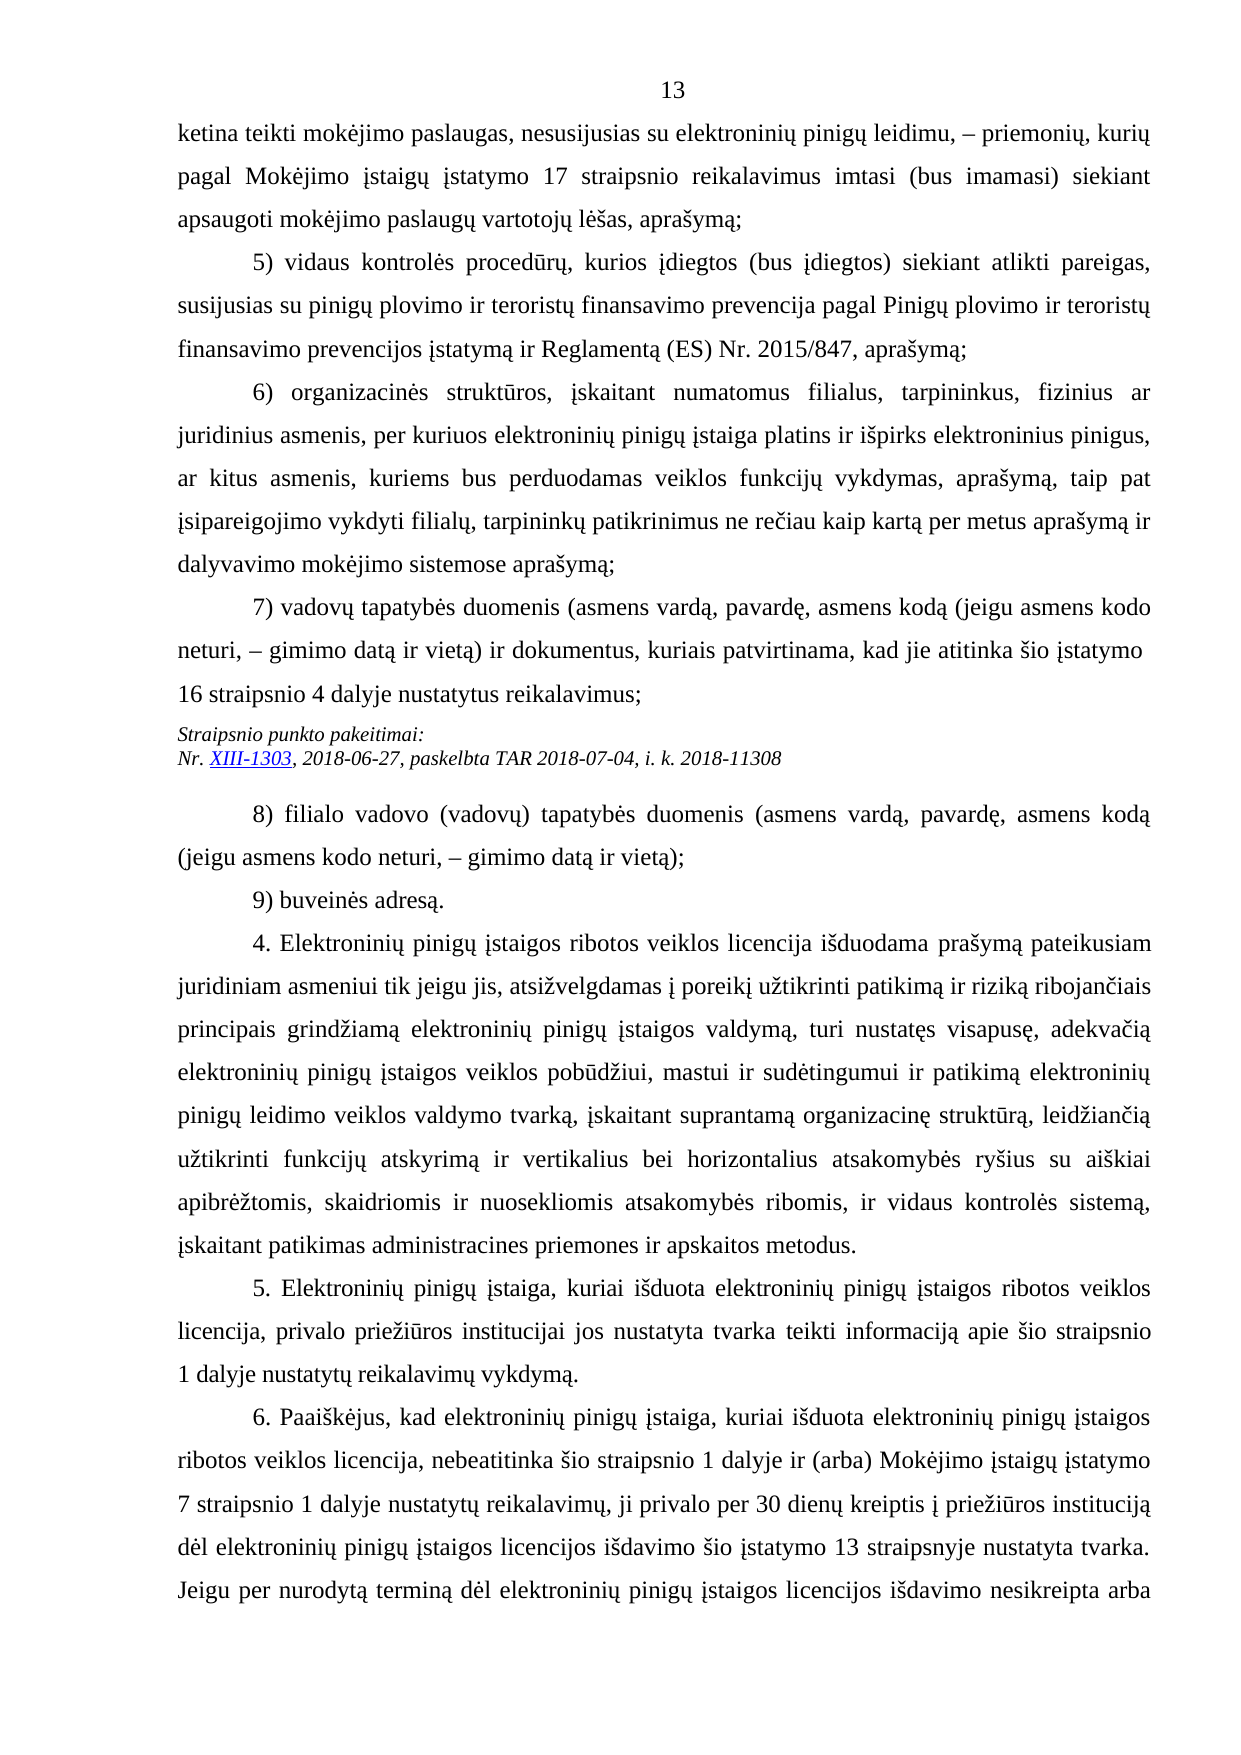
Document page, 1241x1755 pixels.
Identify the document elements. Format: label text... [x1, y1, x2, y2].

text 4. Elektroninių pinigų įstaigos ribotos veiklos licencija išduodama prašymą pateikusiam juridiniam asmeniui tik jeigu jis, atsižvelgdamas į poreikį užtikrinti patikimą ir riziką ribojančiais principais grindžiamą elektroninių pinigų įstaigos valdymą, turi nustatęs visapusę, adekvačią elektroninių pinigų įstaigos veiklos pobūdžiui, mastui ir sudėtingumui ir patikimą elektroninių pinigų leidimo veiklos valdymo tvarką, įskaitant suprantamą organizacinę struktūrą, leidžiančią užtikrinti funkcijų atskyrimą ir vertikalius bei horizontalius atsakomybės ryšius su aiškiai apibrėžtomis, skaidriomis ir nuosekliomis atsakomybės ribomis, ir vidaus kontrolės sistemą, įskaitant patikimas administracines priemones ir apskaitos metodus. [177, 928, 1152, 1259]
text 6. Paaiškėjus, kad elektroninių pinigų įstaiga, kuriai išduota elektroninių pinigų įstaigos ribotos veiklos licencija, nebeatitinka šio straipsnio 1 dalyje ir (arba) Mokėjimo įstaigų įstatymo 7 straipsnio 1 dalyje nustatytų reikalavimų, ji privalo per 30 dienų kreiptis į priežiūros instituciją dėl elektroninių pinigų įstaigos licencijos išdavimo šio įstatymo 13 straipsnyje nustatyta tvarka. Jeigu per nurodytą terminą dėl elektroninių pinigų įstaigos licencijos išdavimo nesikreipta arba [177, 1402, 1152, 1604]
text 5) vidaus kontrolės procedūrų, kurios įdiegtos (bus įdiegtos) siekiant atlikti pareigas, susijusias su pinigų plovimo ir teroristų finansavimo prevencija pagal Pinigų plovimo ir teroristų finansavimo prevencijos įstatymą ir Reglamentą (ES) Nr. 2015/847, aprašymą; [177, 247, 1152, 362]
text 9) buveinės adresą. [177, 885, 1152, 914]
text 5. Elektroninių pinigų įstaiga, kuriai išduota elektroninių pinigų įstaigos ribotos veiklos licencija, privalo priežiūros institucijai jos nustatyta tvarka teikti informaciją apie šio straipsnio 1 dalyje nustatytų reikalavimų vykdymą. [177, 1273, 1152, 1388]
text 8) filialo vadovo (vadovų) tapatybės duomenis (asmens vardą, pavardę, asmens kodą (jeigu asmens kodo neturi, – gimimo datą ir vietą); [177, 799, 1152, 871]
text ketina teikti mokėjimo paslaugas, nesusijusias su elektroninių pinigų leidimu, – priemonių, kurių pagal Mokėjimo įstaigų įstatymo 17 straipsnio reikalavimus imtasi (bus imamasi) siekiant apsaugoti mokėjimo paslaugų vartotojų lėšas, aprašymą; [177, 118, 1152, 233]
text Nr. XIII-1303, 2018-06-27, paskelbta TAR 2018-07-04, i. k. 2018-11308 [177, 746, 1152, 770]
text 7) vadovų tapatybės duomenis (asmens vardą, pavardę, asmens kodą (jeigu asmens kodo neturi, – gimimo datą ir vietą) ir dokumentus, kuriais patvirtinama, kad jie atitinka šio įstatymo 16 straipsnio 4 dalyje nustatytus reikalavimus; [177, 592, 1152, 707]
text Straipsnio punkto pakeitimai: [177, 722, 1152, 746]
text 6) organizacinės struktūros, įskaitant numatomus filialus, tarpininkus, fizinius ar juridinius asmenis, per kuriuos elektroninių pinigų įstaiga platins ir išpirks elektroninius pinigus, ar kitus asmenis, kuriems bus perduodamas veiklos funkcijų vykdymas, aprašymą, taip pat įsipareigojimo vykdyti filialų, tarpininkų patikrinimus ne rečiau kaip kartą per metus aprašymą ir dalyvavimo mokėjimo sistemose aprašymą; [177, 377, 1152, 578]
